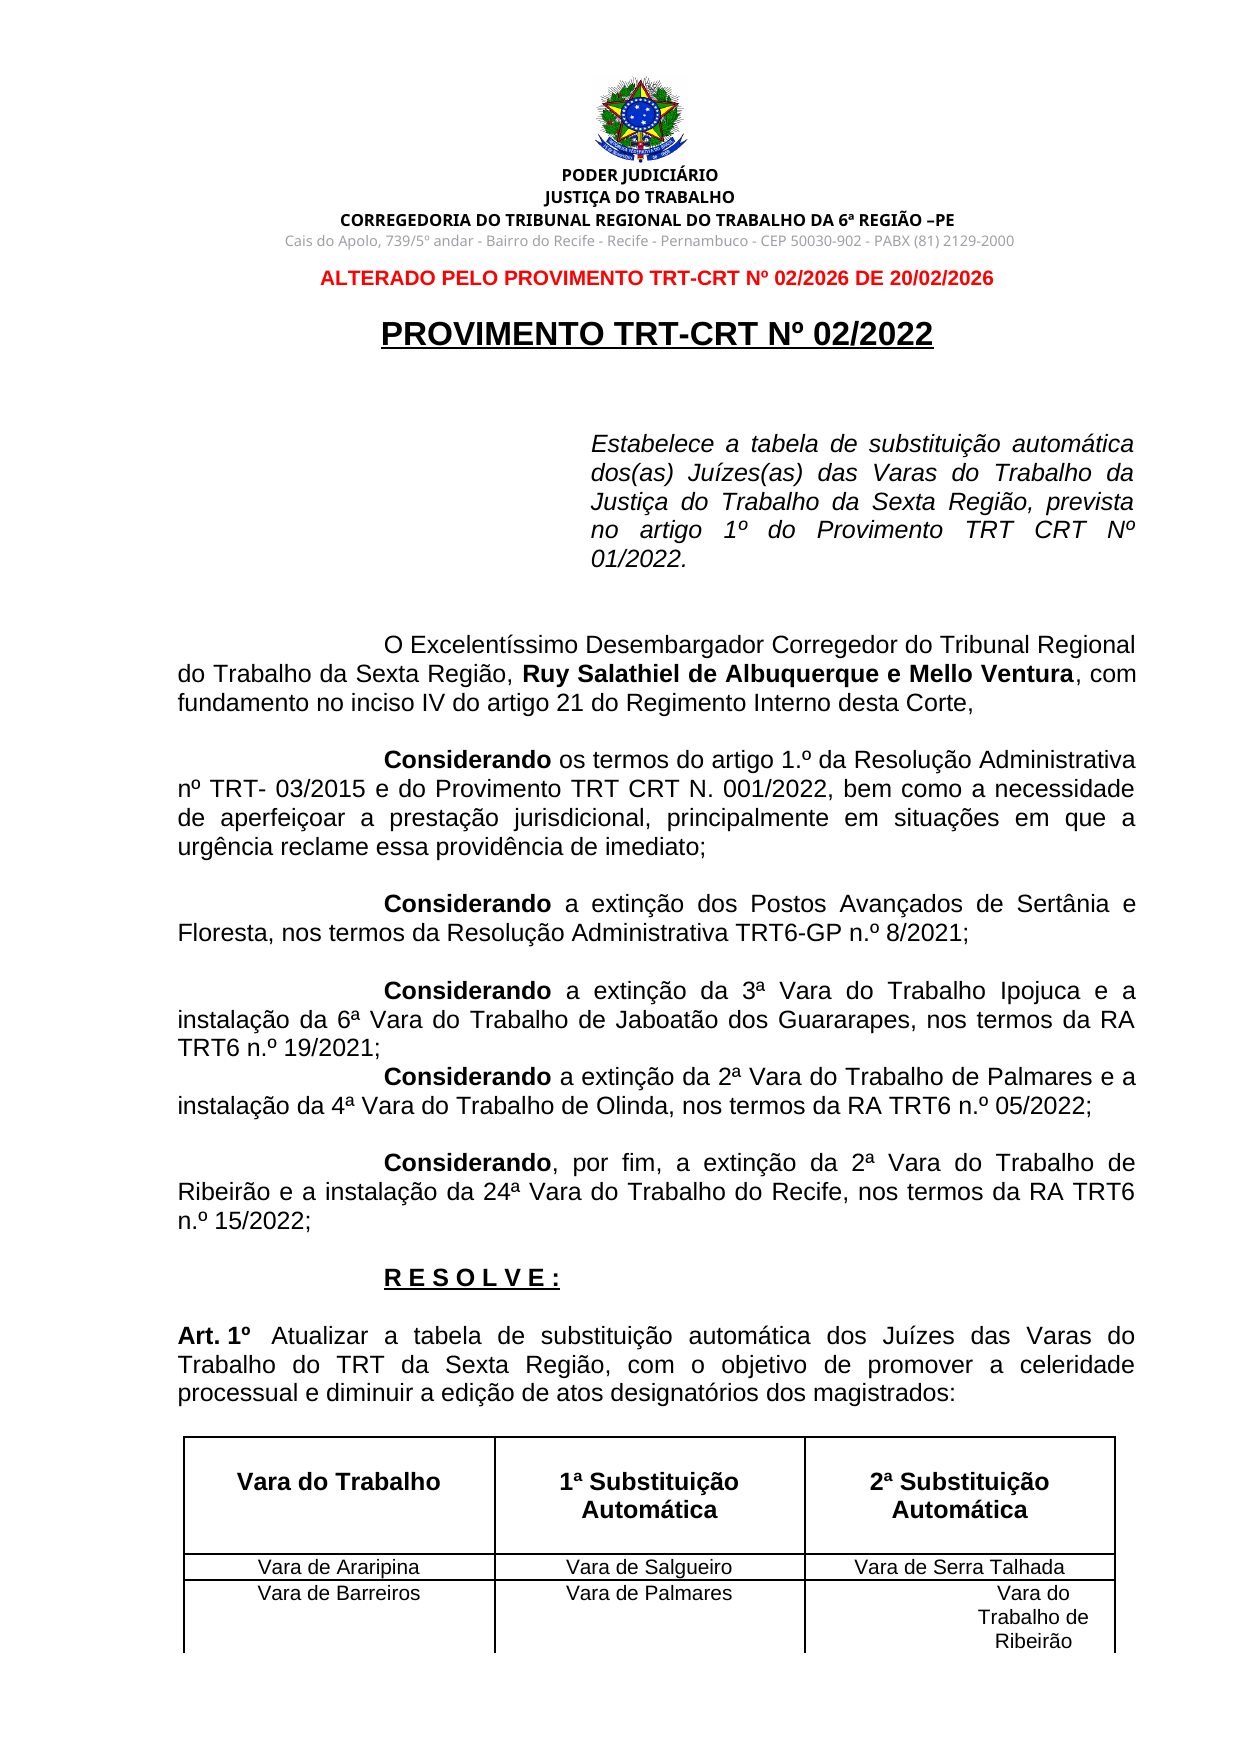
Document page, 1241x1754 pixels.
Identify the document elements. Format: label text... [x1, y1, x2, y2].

table_cell Vara de Salgueiro [496, 1555, 804, 1579]
text PROVIMENTO TRT-CRT Nº 02/2022 [177, 314, 1137, 352]
text Considerando a extinção dos Postos Avançados de Sertânia e Floresta, nos termos da Resolução Administrativa TRT6-GP n.º 8/2021; [177, 889, 1137, 947]
text Considerando a extinção da 3ª Vara do Trabalho Ipojuca e a instalação da 6ª Vara do Trabalho de Jaboatão dos Guararapes, nos termos da RA TRT6 n.º 19/2021; [177, 976, 1137, 1062]
text O Excelentíssimo Desembargador Corregedor do Tribunal Regional do Trabalho da Sexta Região, Ruy Salathiel de Albuquerque e Mello Ventura, com fundamento no inciso IV do artigo 21 do Regimento Interno desta Corte, [177, 630, 1137, 717]
text R E S O L V E : [177, 1263, 1137, 1292]
text Estabelece a tabela de substituição automática dos(as) Juízes(as) das Varas do Trabalho da Justiça do Trabalho da Sexta Região, prevista no artigo 1º do Provimento TRT CRT Nº 01/2022. [591, 429, 1137, 573]
text ALTERADO PELO PROVIMENTO TRT-CRT Nº 02/2026 DE 20/02/2026 [177, 266, 1137, 290]
text Art. 1º Atualizar a tabela de substituição automática dos Juízes das Varas do Trabalho do TRT da Sexta Região, com o objetivo de promover a celeridade processual e diminuir a edição de atos designatórios dos magistrados: [177, 1321, 1137, 1407]
table_cell Vara de Araripina [185, 1555, 494, 1579]
table_cell Vara de Serra Talhada [806, 1555, 1114, 1579]
text Considerando a extinção da 2ª Vara do Trabalho de Palmares e a instalação da 4ª Vara do Trabalho de Olinda, nos termos da RA TRT6 n.º 05/2022; [177, 1062, 1137, 1119]
table_cell Vara de Barreiros [185, 1581, 494, 1653]
table_cell Vara de Palmares [496, 1581, 804, 1653]
table_header 1ª Substituição Automática [496, 1438, 804, 1553]
text Considerando, por fim, a extinção da 2ª Vara do Trabalho de Ribeirão e a instalação da 24ª Vara do Trabalho do Recife, nos termos da RA TRT6 n.º 15/2022; [177, 1148, 1137, 1234]
table_cell Vara do Trabalho de Ribeirão [806, 1581, 1114, 1653]
table_header Vara do Trabalho [185, 1438, 494, 1553]
text Considerando os termos do artigo 1.º da Resolução Administrativa nº TRT- 03/2015 e do Provimento TRT CRT N. 001/2022, bem como a necessidade de aperfeiçoar a prestação jurisdicional, principalmente em situações em que a urgência reclame essa providência de imediato; [177, 745, 1137, 860]
table_header 2ª Substituição Automática [806, 1438, 1114, 1553]
